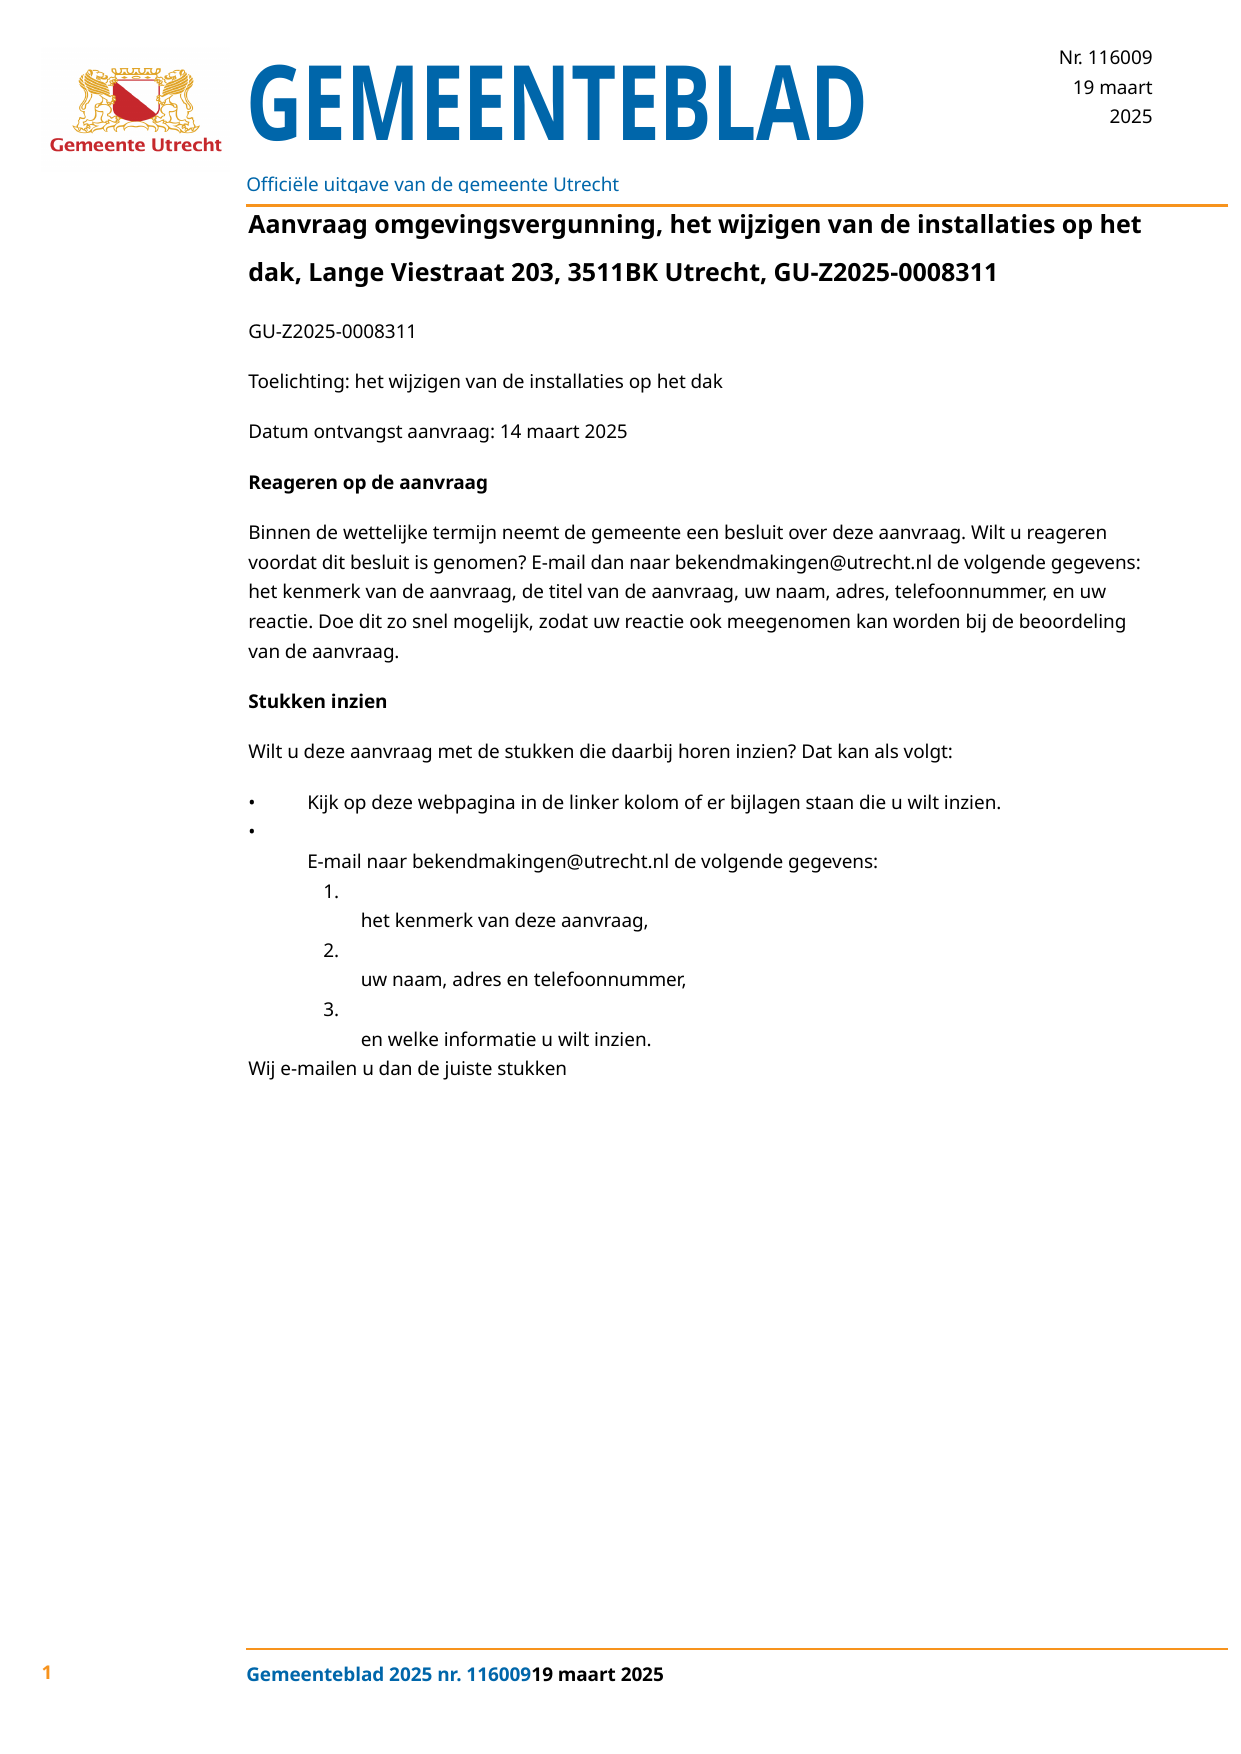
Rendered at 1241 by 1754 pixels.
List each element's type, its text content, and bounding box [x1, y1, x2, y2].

picture [41, 47, 231, 172]
text Aanvraag omgevingsvergunning, het wijzigen van de installaties op het dak, Lange Viestraat 203, 3511BK Utrecht, GU-Z2025-0008311 [248, 207, 1152, 288]
text Reageren op de aanvraag [248, 469, 1152, 495]
text GU-Z2025-0008311 [248, 318, 1152, 344]
list Kijk op deze webpagina in de linker kolom of er bijlagen staan die u wilt inzien. [248, 789, 1152, 815]
text Datum ontvangst aanvraag: 14 maart 2025 [248, 419, 1152, 444]
text Toelichting: het wijzigen van de installaties op het dak [248, 368, 1152, 394]
list E-mail naar bekendmakingen@utrecht.nl de volgende gegevens: [248, 848, 1152, 874]
text Stukken inzien [248, 688, 1152, 714]
text Binnen de wettelijke termijn neemt de gemeente een besluit over deze aanvraag. Wilt u reageren voordat dit besluit is genomen? E-mail dan naar bekendmakingen@utrecht.nl de volgende gegevens: het kenmerk van de aanvraag, de titel van de aanvraag, uw naam, adres, telefoonnummer, en uw reactie. Doe dit zo snel mogelijk, zodat uw reactie ook meegenomen kan worden bij de beoordeling van de aanvraag. [248, 519, 1152, 664]
text Wilt u deze aanvraag met de stukken die daarbij horen inzien? Dat kan als volgt: [248, 739, 1152, 764]
list en welke informatie u wilt inzien. [323, 1026, 1152, 1052]
text Wij e-mailen u dan de juiste stukken [248, 1055, 1152, 1081]
list het kenmerk van deze aanvraag, [323, 907, 1152, 933]
list uw naam, adres en telefoonnummer, [323, 967, 1152, 992]
